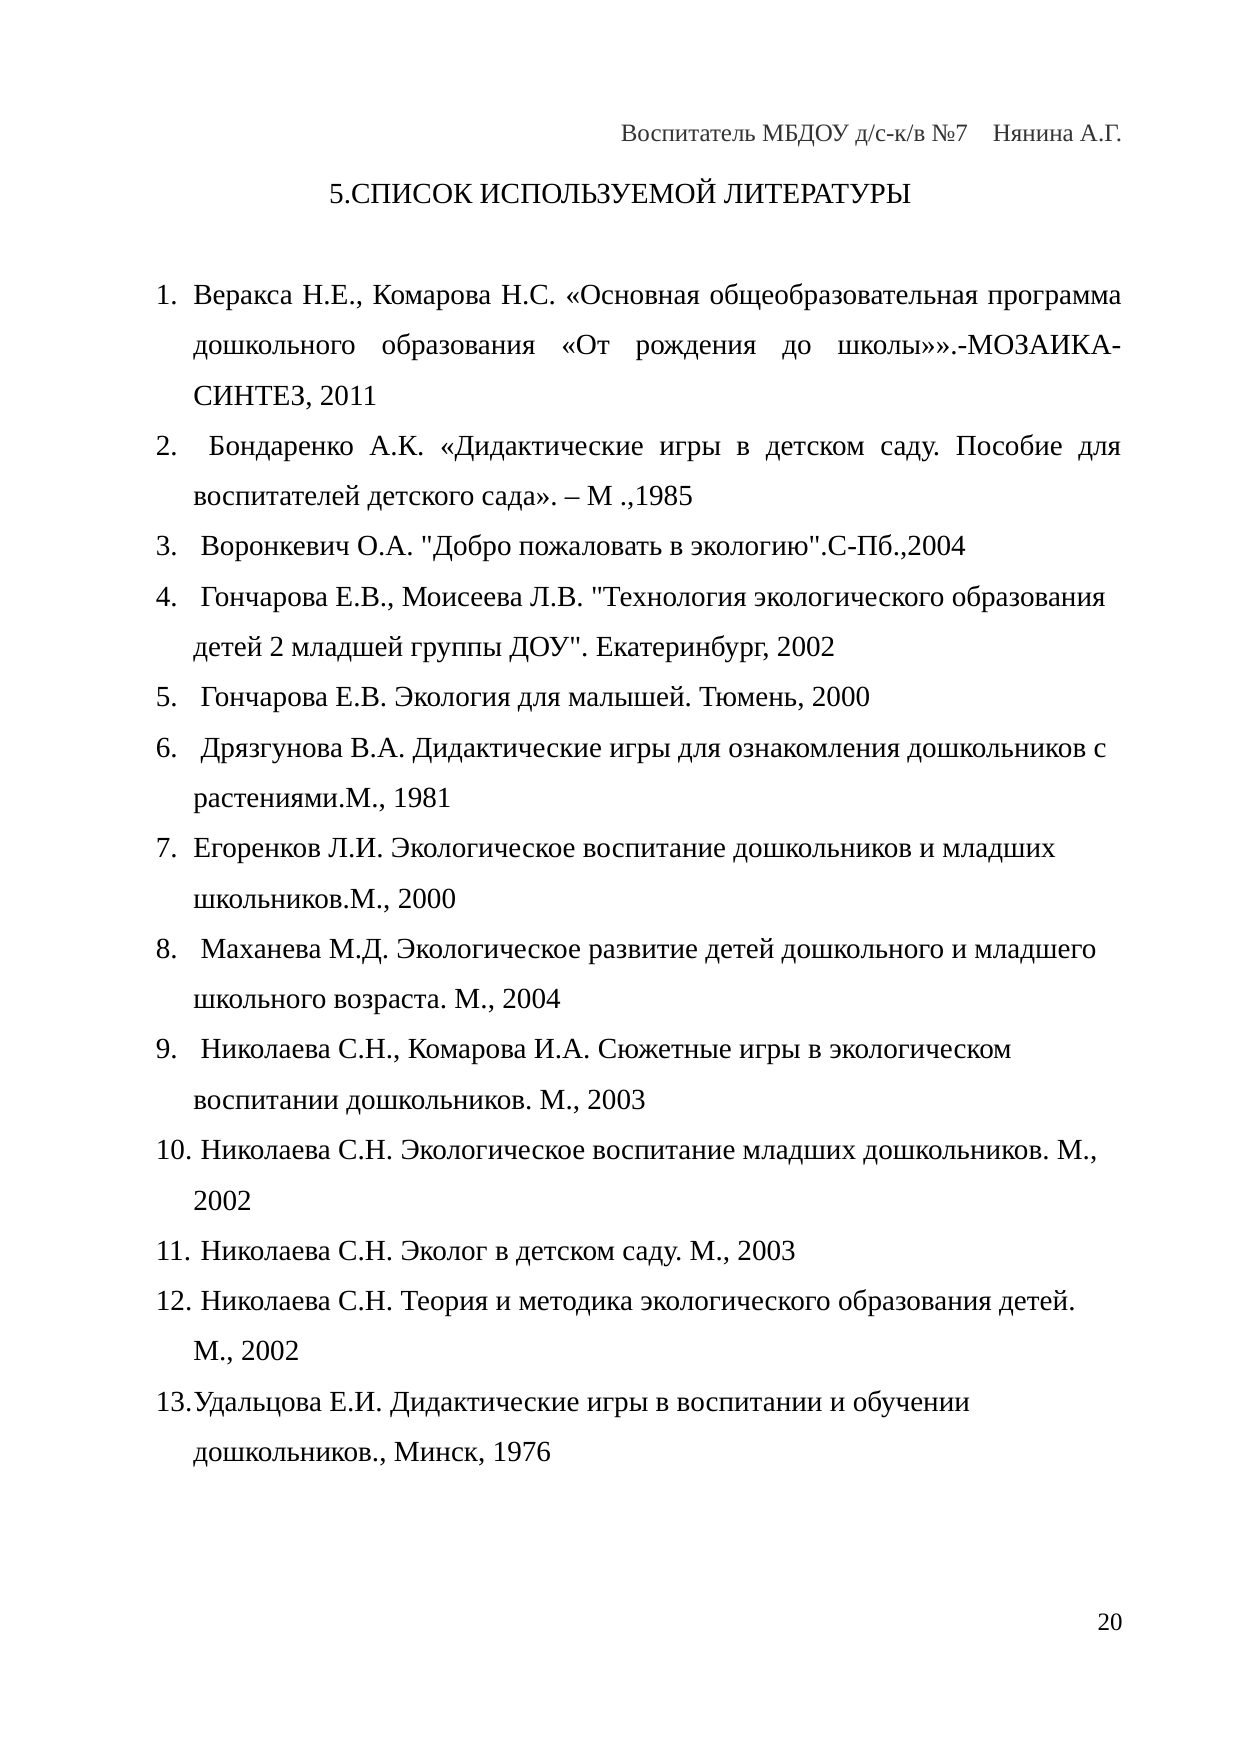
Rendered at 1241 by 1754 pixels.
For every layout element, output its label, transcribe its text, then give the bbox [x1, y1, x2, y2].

list Николаева С.Н. Теория и методика экологического образования детей. М., 2002 [156, 1283, 1122, 1367]
list Воронкевич О.А. "Добро пожаловать в экологию".С-Пб.,2004 [156, 528, 1122, 562]
list Николаева С.Н., Комарова И.А. Сюжетные игры в экологическом воспитании дошкольников. М., 2003 [156, 1032, 1122, 1116]
list Гончарова Е.В. Экология для малышей. Тюмень, 2000 [156, 679, 1122, 713]
list Маханева М.Д. Экологическое развитие детей дошкольного и младшего школьного возраста. М., 2004 [156, 931, 1122, 1015]
list Гончарова Е.В., Моисеева Л.В. "Технология экологического образования детей 2 младшей группы ДОУ". Екатеринбург, 2002 [156, 579, 1122, 663]
list Удальцова Е.И. Дидактические игры в воспитании и обучении дошкольников., Минск, 1976 [156, 1384, 1122, 1468]
list Бондаренко А.К. «Дидактические игры в детском саду. Пособие для воспитателей детского сада». – М .,1985 [156, 428, 1122, 512]
list 5.СПИСОК ИСПОЛЬЗУЕМОЙ ЛИТЕРАТУРЫ [118, 176, 1122, 210]
list Егоренков Л.И. Экологическое воспитание дошкольников и младших школьников.М., 2000 [156, 830, 1122, 914]
list Веракса Н.Е., Комарова Н.С. «Основная общеобразовательная программа дошкольного образования «От рождения до школы»».-МОЗАИКА-СИНТЕЗ, 2011 [156, 277, 1122, 411]
list Николаева С.Н. Экологическое воспитание младших дошкольников. М., 2002 [156, 1132, 1122, 1216]
list Дрязгунова В.А. Дидактические игры для ознакомления дошкольников с растениями.М., 1981 [156, 730, 1122, 814]
list Николаева С.Н. Эколог в детском саду. М., 2003 [156, 1233, 1122, 1266]
